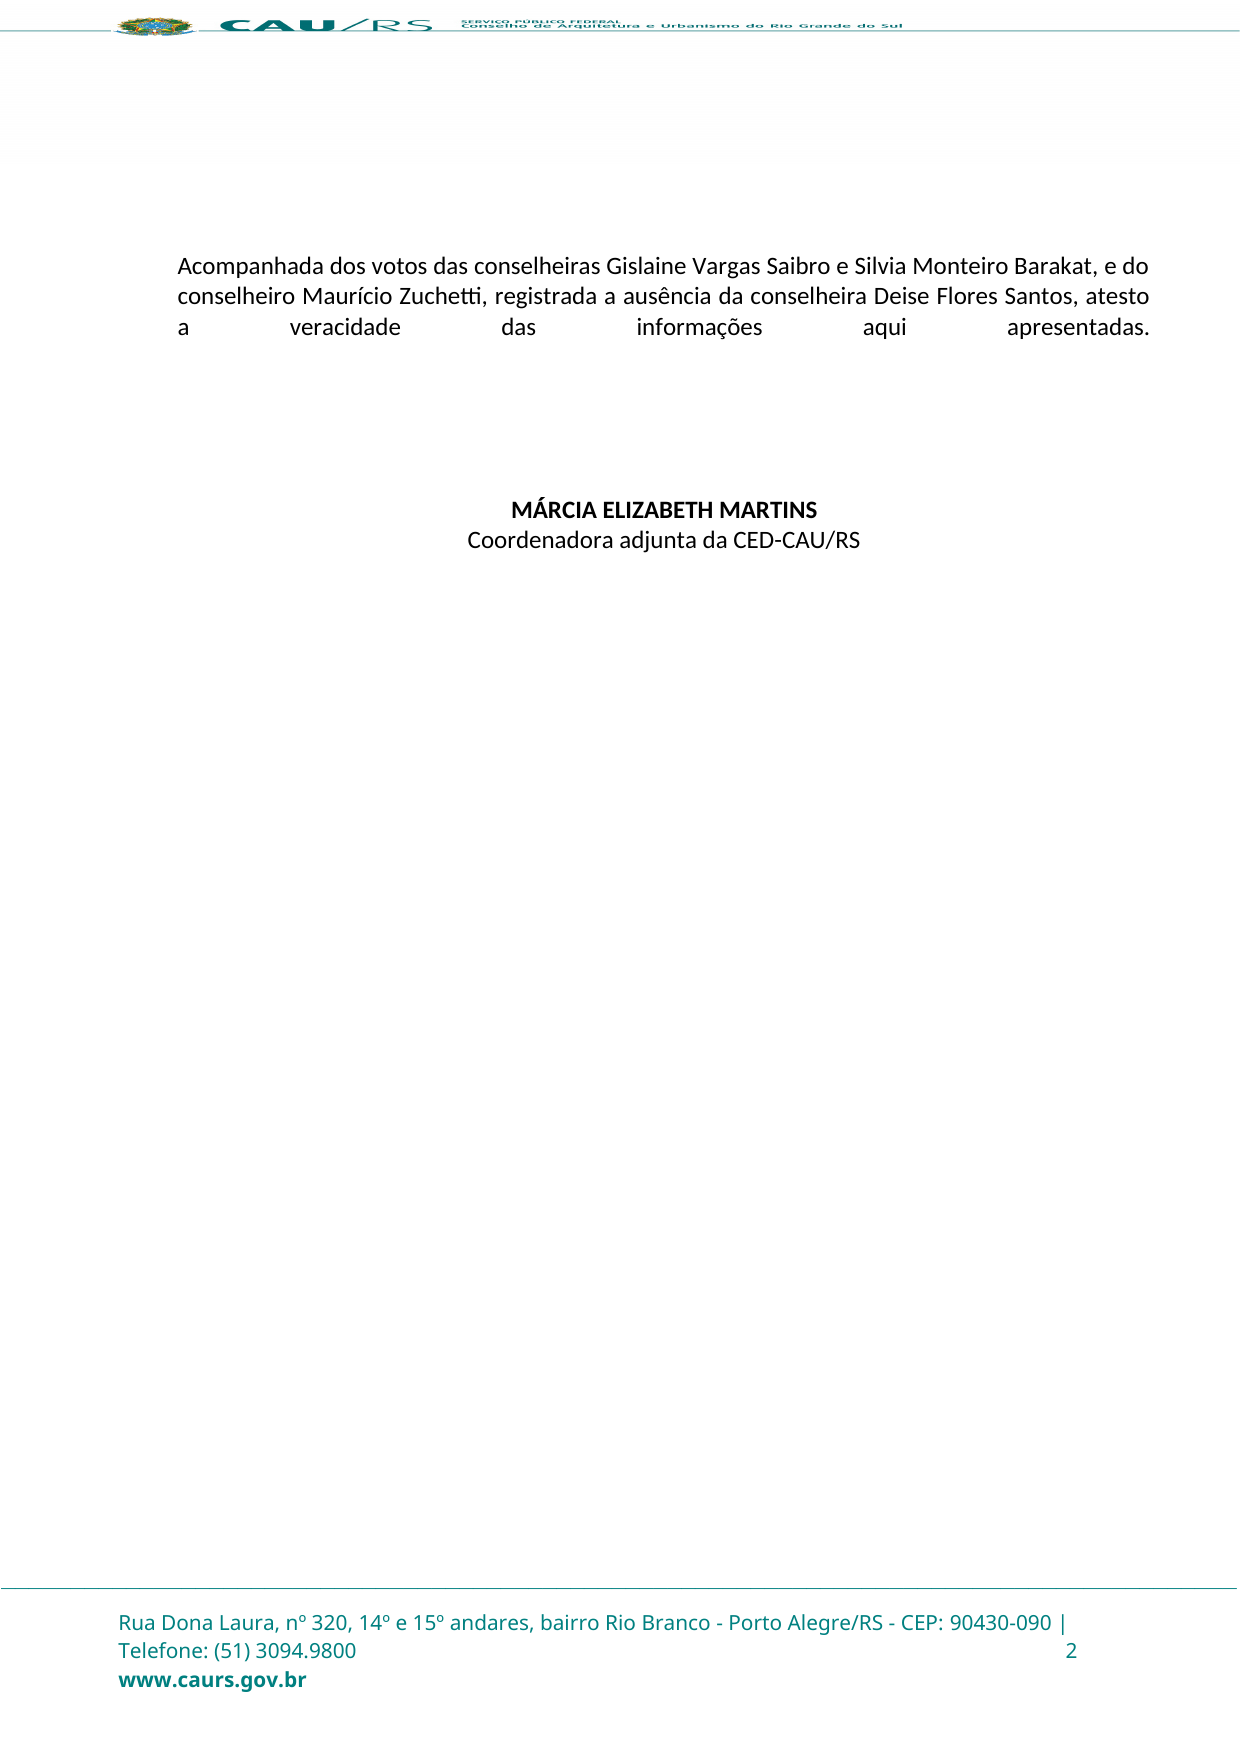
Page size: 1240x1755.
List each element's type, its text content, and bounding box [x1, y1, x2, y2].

text MÁRCIA ELIZABETH MARTINS [177, 463, 1151, 524]
text Acompanhada dos votos das conselheiras Gislaine Vargas Saibro e Silvia Monteiro Barakat, e do conselheiro Maurício Zuchetti, registrada a ausência da conselheira Deise Flores Santos, atesto a veracidade das informações aqui apresentadas. [177, 250, 1151, 372]
text Coordenadora adjunta da CED-CAU/RS [177, 524, 1151, 555]
